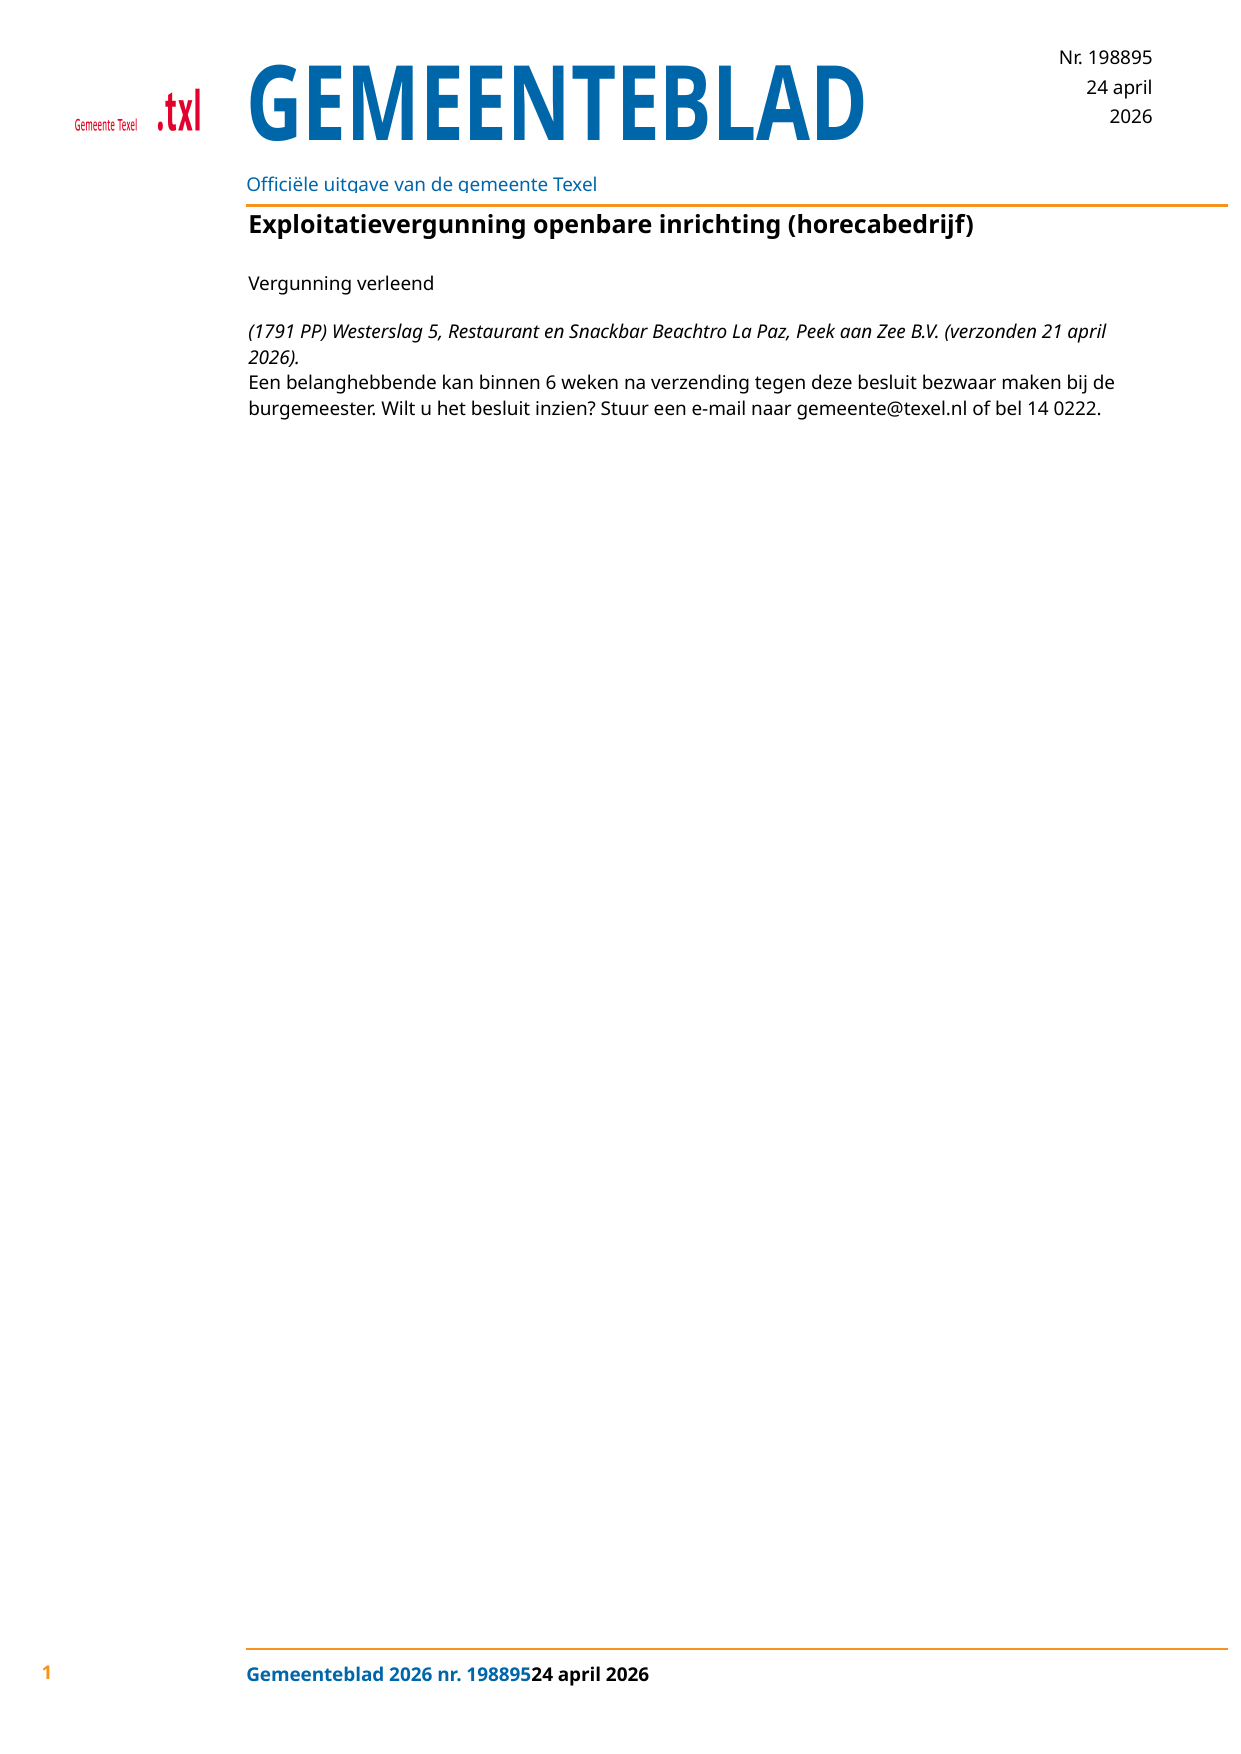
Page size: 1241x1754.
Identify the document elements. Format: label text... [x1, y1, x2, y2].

text Exploitatievergunning openbare inrichting (horecabedrijf) [248, 207, 1152, 241]
text Een belanghebbende kan binnen 6 weken na verzending tegen deze besluit bezwaar maken bij de burgemeester. Wilt u het besluit inzien? Stuur een e-mail naar gemeente@texel.nl of bel 14 0222. [248, 369, 1152, 421]
picture [41, 47, 231, 172]
text (1791 PP) Westerslag 5, Restaurant en Snackbar Beachtro La Paz, Peek aan Zee B.V. (verzonden 21 april 2026). [248, 318, 1152, 369]
text Vergunning verleend [248, 270, 1152, 296]
